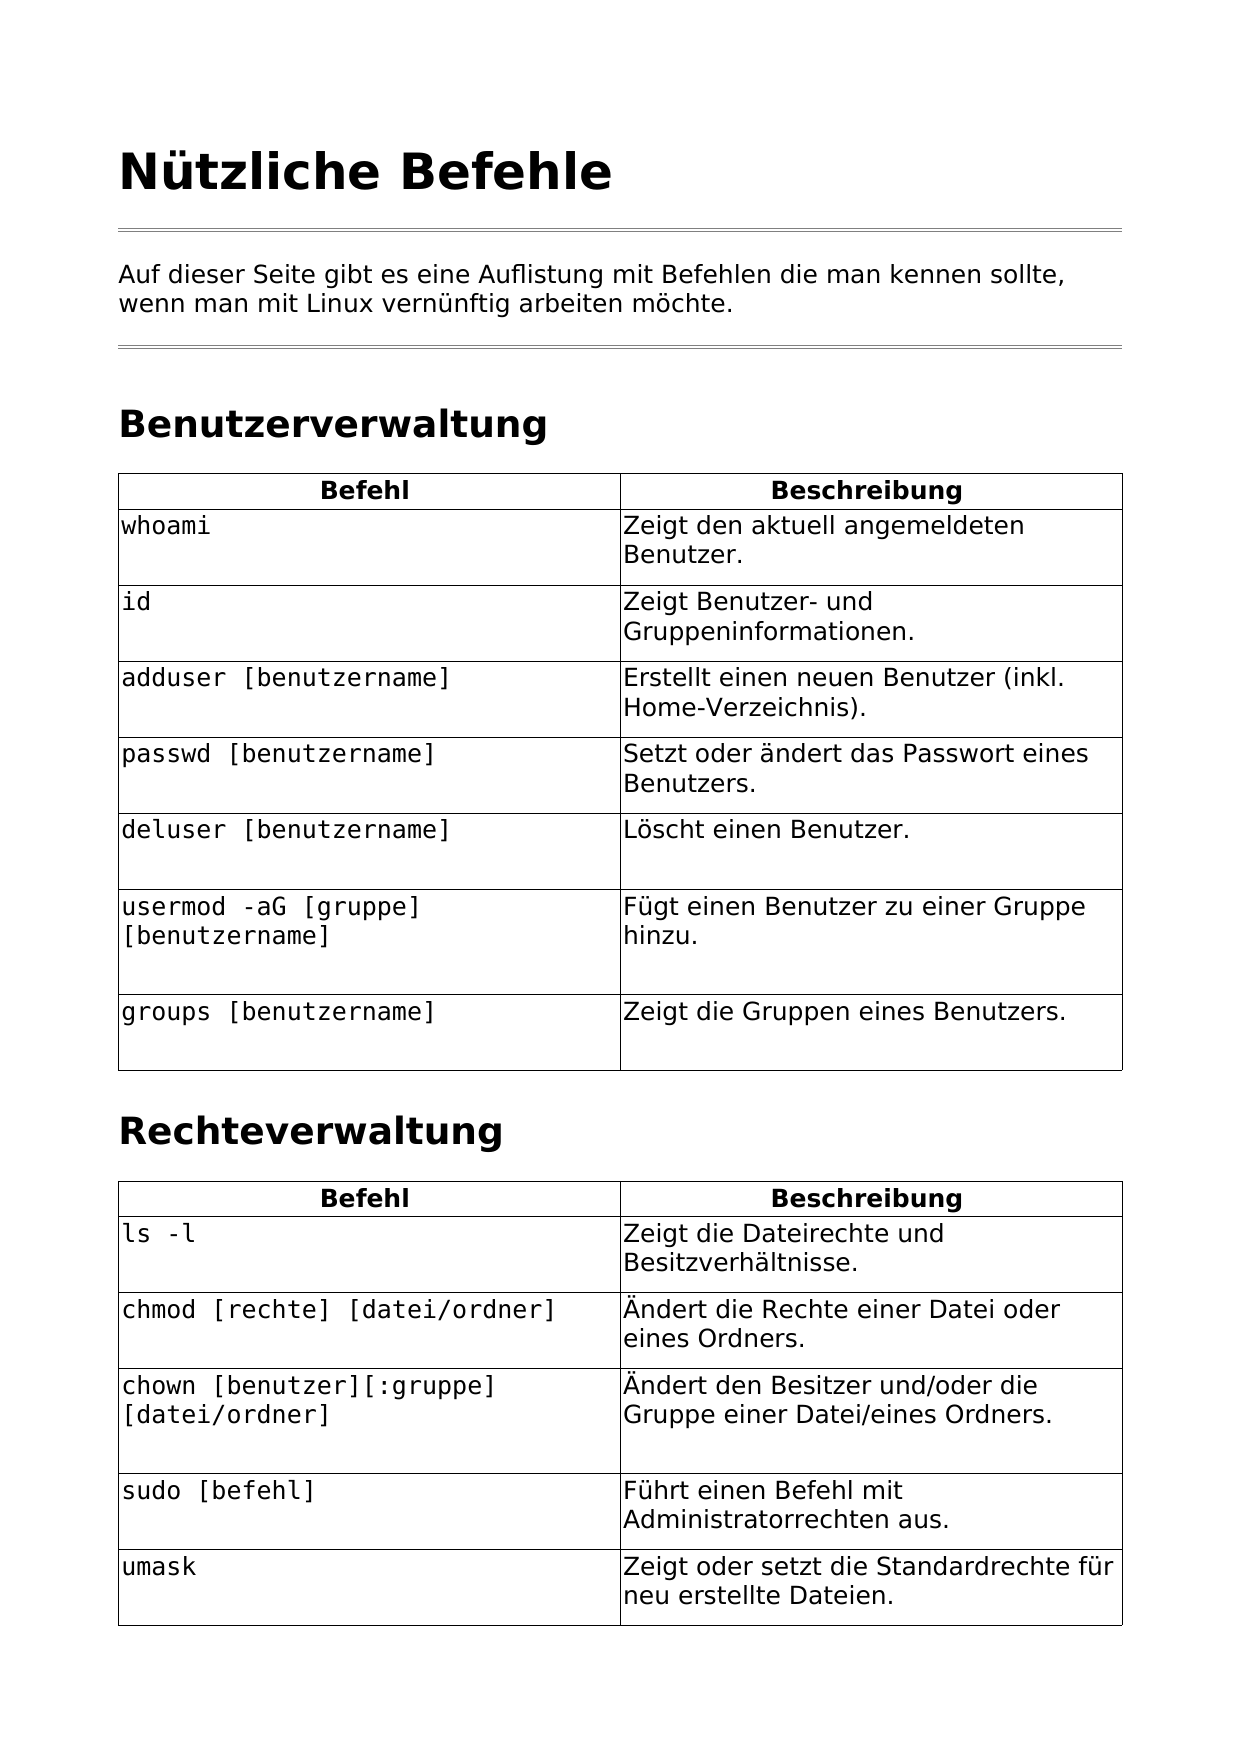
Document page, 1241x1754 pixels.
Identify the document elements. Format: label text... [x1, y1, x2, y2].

table_cell Zeigt Benutzer- und Gruppeninformationen. [621, 586, 1122, 661]
subtitle Nützliche Befehle [118, 143, 1122, 201]
table_header Beschreibung [621, 474, 1122, 508]
table_cell ls -l [119, 1217, 620, 1292]
table_cell Fügt einen Benutzer zu einer Gruppe hinzu. [621, 890, 1122, 994]
subtitle Benutzerverwaltung [118, 402, 1122, 446]
table_cell chown [benutzer][:gruppe] [datei/ordner] [119, 1369, 620, 1473]
table_cell Ändert die Rechte einer Datei oder eines Ordners. [621, 1293, 1122, 1368]
table_cell whoami [119, 510, 620, 584]
table_cell adduser [benutzername] [119, 662, 620, 737]
table_cell Zeigt oder setzt die Standardrechte für neu erstellte Dateien. [621, 1550, 1122, 1625]
table_cell Zeigt die Gruppen eines Benutzers. [621, 995, 1122, 1070]
table_header Befehl [119, 474, 620, 508]
table_cell chmod [rechte] [datei/ordner] [119, 1293, 620, 1368]
table_cell Löscht einen Benutzer. [621, 814, 1122, 889]
table_cell passwd [benutzername] [119, 738, 620, 813]
table_cell usermod -aG [gruppe] [benutzername] [119, 890, 620, 994]
table_cell Führt einen Befehl mit Administratorrechten aus. [621, 1474, 1122, 1549]
table_cell Erstellt einen neuen Benutzer (inkl. Home-Verzeichnis). [621, 662, 1122, 737]
table_cell sudo [befehl] [119, 1474, 620, 1549]
subtitle Rechteverwaltung [118, 1110, 1122, 1153]
table_header Beschreibung [621, 1182, 1122, 1216]
table_cell umask [119, 1550, 620, 1625]
table_cell id [119, 586, 620, 661]
text Auf dieser Seite gibt es eine Auflistung mit Befehlen die man kennen sollte, wenn man mit Linux vernünftig arbeiten möchte. [118, 260, 1122, 318]
table_cell Ändert den Besitzer und/oder die Gruppe einer Datei/eines Ordners. [621, 1369, 1122, 1473]
table_cell groups [benutzername] [119, 995, 620, 1070]
table_cell Zeigt die Dateirechte und Besitzverhältnisse. [621, 1217, 1122, 1292]
table_cell Zeigt den aktuell angemeldeten Benutzer. [621, 510, 1122, 584]
table_cell Setzt oder ändert das Passwort eines Benutzers. [621, 738, 1122, 813]
table_cell deluser [benutzername] [119, 814, 620, 889]
table_header Befehl [119, 1182, 620, 1216]
